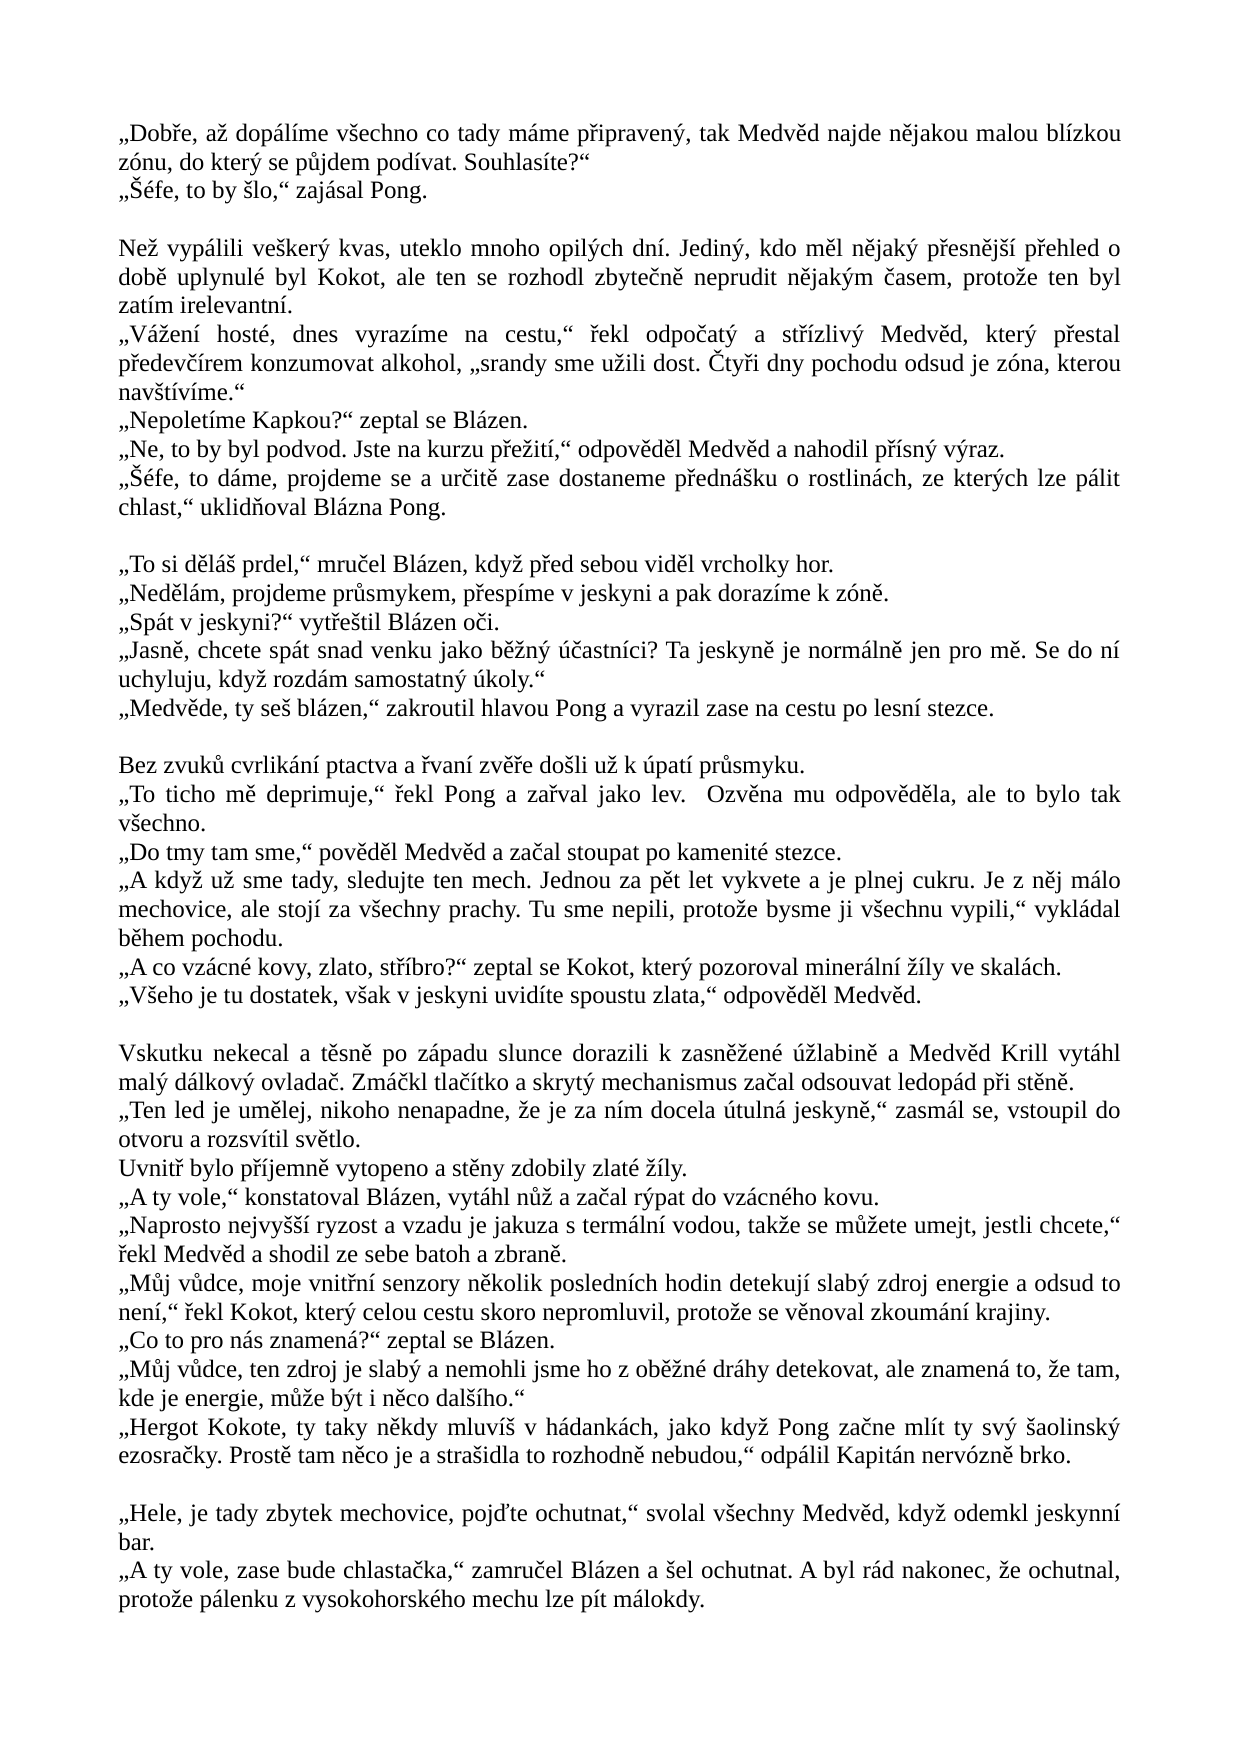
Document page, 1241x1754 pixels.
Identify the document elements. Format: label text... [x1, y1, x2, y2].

text „Jasně, chcete spát snad venku jako běžný účastníci? Ta jeskyně je normálně jen pro mě. Se do ní uchyluju, když rozdám samostatný úkoly.“ [118, 636, 1122, 693]
text „Můj vůdce, ten zdroj je slabý a nemohli jsme ho z oběžné dráhy detekovat, ale znamená to, že tam, kde je energie, může být i něco dalšího.“ [118, 1354, 1122, 1412]
text „Spát v jeskyni?“ vytřeštil Blázen oči. [118, 607, 1122, 636]
text „Všeho je tu dostatek, však v jeskyni uvidíte spoustu zlata,“ odpověděl Medvěd. [118, 981, 1122, 1009]
text „Ten led je umělej, nikoho nenapadne, že je za ním docela útulná jeskyně,“ zasmál se, vstoupil do otvoru a rozsvítil světlo. [118, 1096, 1122, 1153]
text Bez zvuků cvrlikání ptactva a řvaní zvěře došli už k úpatí průsmyku. [118, 751, 1122, 779]
text „Šéfe, to by šlo,“ zajásal Pong. [118, 176, 1122, 204]
text „Hergot Kokote, ty taky někdy mluvíš v hádankách, jako když Pong začne mlít ty svý šaolinský ezosračky. Prostě tam něco je a strašidla to rozhodně nebudou,“ odpálil Kapitán nervózně brko. [118, 1412, 1122, 1469]
text „Šéfe, to dáme, projdeme se a určitě zase dostaneme přednášku o rostlinách, ze kterých lze pálit chlast,“ uklidňoval Blázna Pong. [118, 463, 1122, 521]
text „Nepoletíme Kapkou?“ zeptal se Blázen. [118, 406, 1122, 434]
text „A co vzácné kovy, zlato, stříbro?“ zeptal se Kokot, který pozoroval minerální žíly ve skalách. [118, 952, 1122, 981]
text „Dobře, až dopálíme všechno co tady máme připravený, tak Medvěd najde nějakou malou blízkou zónu, do který se půjdem podívat. Souhlasíte?“ [118, 118, 1122, 176]
text „Medvěde, ty seš blázen,“ zakroutil hlavou Pong a vyrazil zase na cestu po lesní stezce. [118, 693, 1122, 722]
text „Vážení hosté, dnes vyrazíme na cestu,“ řekl odpočatý a střízlivý Medvěd, který přestal předevčírem konzumovat alkohol, „srandy sme užili dost. Čtyři dny pochodu odsud je zóna, kterou navštívíme.“ [118, 319, 1122, 406]
text „To ticho mě deprimuje,“ řekl Pong a zařval jako lev. Ozvěna mu odpověděla, ale to bylo tak všechno. [118, 779, 1122, 837]
text „Hele, je tady zbytek mechovice, pojďte ochutnat,“ svolal všechny Medvěd, když odemkl jeskynní bar. [118, 1498, 1122, 1556]
text Vskutku nekecal a těsně po západu slunce dorazili k zasněžené úžlabině a Medvěd Krill vytáhl malý dálkový ovladač. Zmáčkl tlačítko a skrytý mechanismus začal odsouvat ledopád při stěně. [118, 1038, 1122, 1096]
text „Do tmy tam sme,“ pověděl Medvěd a začal stoupat po kamenité stezce. [118, 837, 1122, 866]
text Uvnitř bylo příjemně vytopeno a stěny zdobily zlaté žíly. [118, 1153, 1122, 1182]
text „Nedělám, projdeme průsmykem, přespíme v jeskyni a pak dorazíme k zóně. [118, 578, 1122, 607]
text „Můj vůdce, moje vnitřní senzory několik posledních hodin detekují slabý zdroj energie a odsud to není,“ řekl Kokot, který celou cestu skoro nepromluvil, protože se věnoval zkoumání krajiny. [118, 1268, 1122, 1326]
text „A ty vole, zase bude chlastačka,“ zamručel Blázen a šel ochutnat. A byl rád nakonec, že ochutnal, protože pálenku z vysokohorského mechu lze pít málokdy. [118, 1556, 1122, 1613]
text „Naprosto nejvyšší ryzost a vzadu je jakuza s termální vodou, takže se můžete umejt, jestli chcete,“ řekl Medvěd a shodil ze sebe batoh a zbraně. [118, 1211, 1122, 1268]
text „A když už sme tady, sledujte ten mech. Jednou za pět let vykvete a je plnej cukru. Je z něj málo mechovice, ale stojí za všechny prachy. Tu sme nepili, protože bysme ji všechnu vypili,“ vykládal během pochodu. [118, 866, 1122, 952]
text „To si děláš prdel,“ mručel Blázen, když před sebou viděl vrcholky hor. [118, 549, 1122, 578]
text Než vypálili veškerý kvas, uteklo mnoho opilých dní. Jediný, kdo měl nějaký přesnější přehled o době uplynulé byl Kokot, ale ten se rozhodl zbytečně neprudit nějakým časem, protože ten byl zatím irelevantní. [118, 233, 1122, 319]
text „Co to pro nás znamená?“ zeptal se Blázen. [118, 1326, 1122, 1354]
text „A ty vole,“ konstatoval Blázen, vytáhl nůž a začal rýpat do vzácného kovu. [118, 1182, 1122, 1211]
text „Ne, to by byl podvod. Jste na kurzu přežití,“ odpověděl Medvěd a nahodil přísný výraz. [118, 434, 1122, 463]
